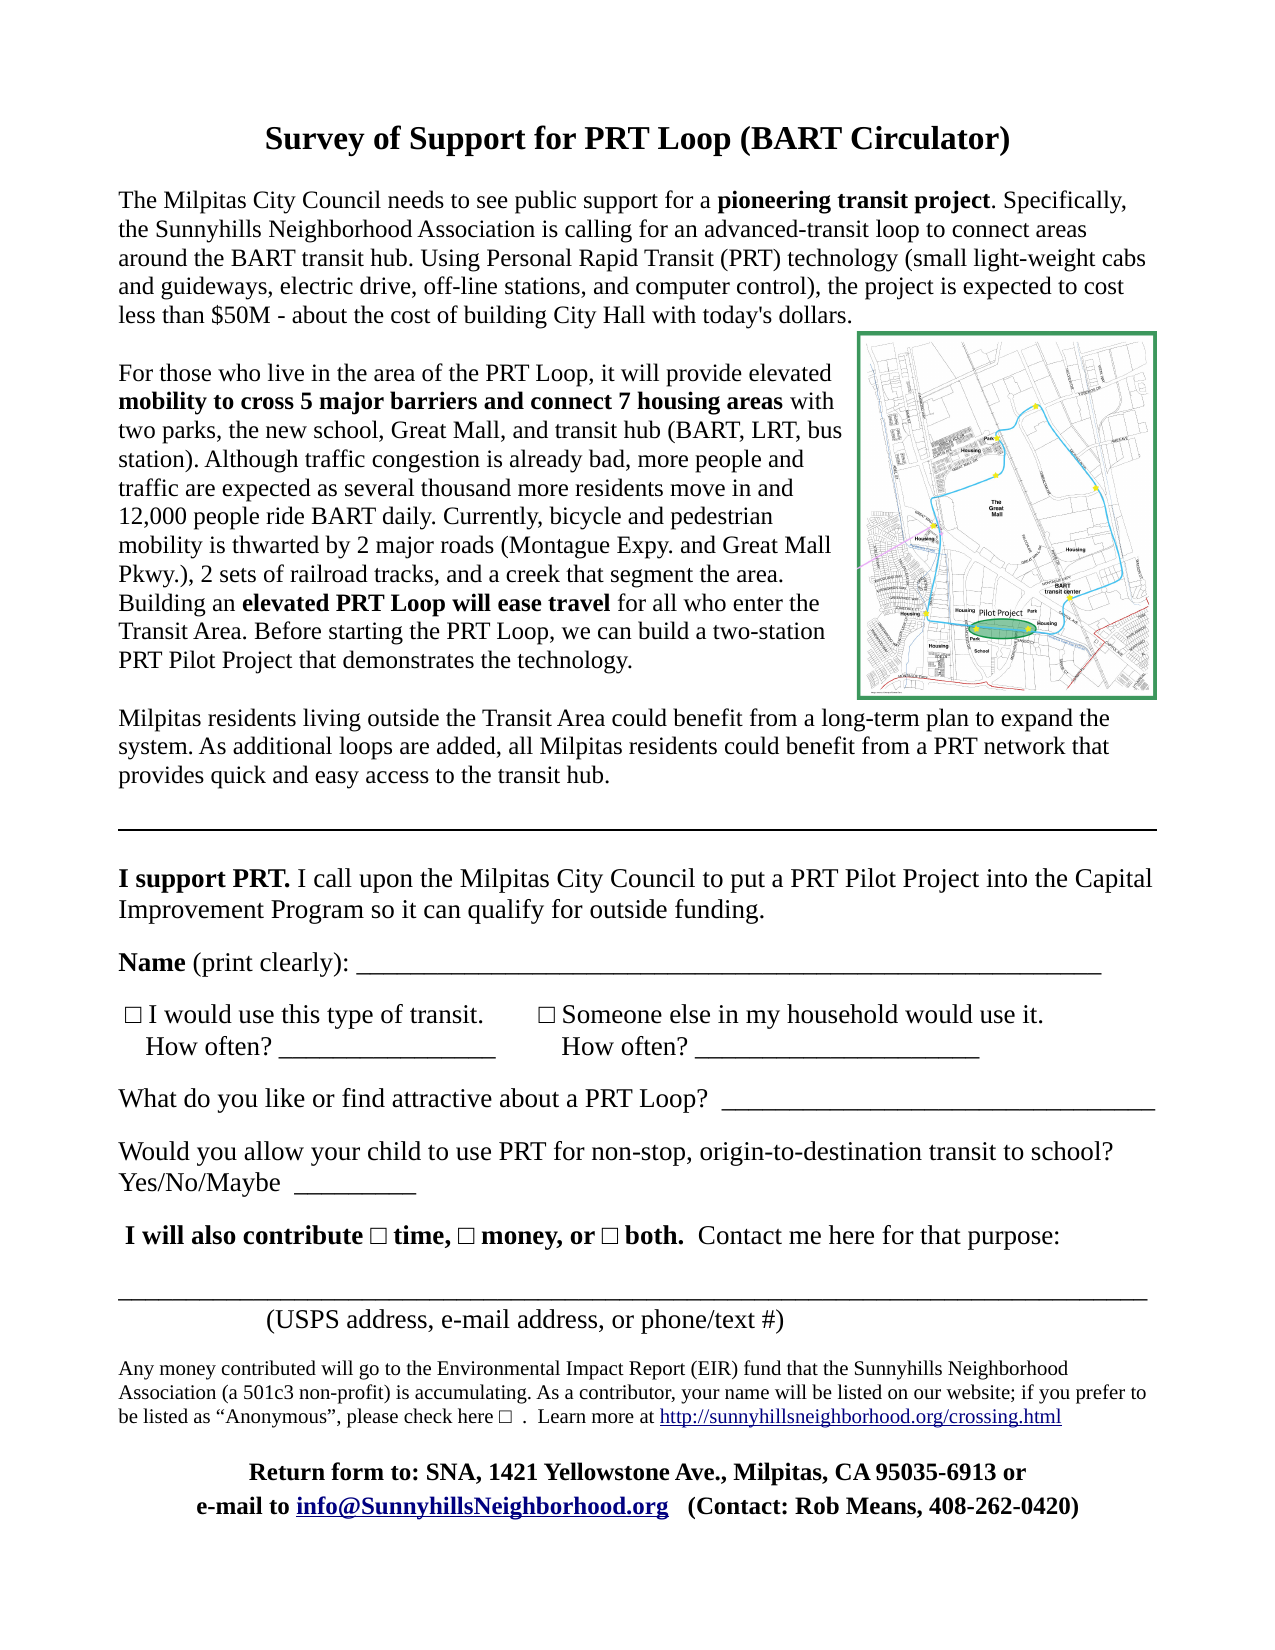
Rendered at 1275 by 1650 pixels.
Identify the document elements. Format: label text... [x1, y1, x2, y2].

text (USPS address, e-mail address, or phone/text #) [118, 1303, 1157, 1334]
text Any money contributed will go to the Environmental Impact Report (EIR) fund that the Sunnyhills Neighborhood Association (a 501c3 non-profit) is accumulating. As a contributor, your name will be listed on our website; if you prefer to be listed as “Anonymous”, please check here □ . Learn more at http://sunnyhillsneighborhood.org/crossing.html [118, 1356, 1157, 1428]
picture [856, 331, 1157, 700]
text For those who live in the area of the PRT Loop, it will provide elevated mobility to cross 5 major barriers and connect 7 housing areas with two parks, the new school, Great Mall, and transit hub (BART, LRT, bus station). Although traffic congestion is already bad, more people and traffic are expected as several thousand more residents move in and 12,000 people ride BART daily. Currently, bicycle and pedestrian mobility is thwarted by 2 major roads (Montague Expy. and Great Mall Pkwy.), 2 sets of railroad tracks, and a creek that segment the area. Building an elevated PRT Loop will ease travel for all who enter the Transit Area. Before starting the PRT Loop, we can build a two-station PRT Pilot Project that demonstrates the technology. [118, 358, 856, 674]
text Would you allow your child to use PRT for non-stop, origin-to-destination transit to school? Yes/No/Maybe _________ [118, 1135, 1157, 1197]
text Return form to: SNA, 1421 Yellowstone Ave., Milpitas, CA 95035-6913 or [118, 1457, 1157, 1485]
text The Milpitas City Council needs to see public support for a pioneering transit project. Specifically, the Sunnyhills Neighborhood Association is calling for an advanced-transit loop to connect areas around the BART transit hub. Using Personal Rapid Transit (PRT) technology (small light-weight cabs and guideways, electric drive, off-line stations, and computer control), the project is expected to cost less than $50M - about the cost of building City Hall with today's dollars. [118, 185, 1157, 329]
text I will also contribute □ time, □ money, or □ both. Contact me here for that purpose: [118, 1219, 1157, 1250]
text I support PRT. I call upon the Milpitas City Council to put a PRT Pilot Project into the Capital Improvement Program so it can qualify for outside funding. [118, 862, 1157, 924]
text e-mail to info@SunnyhillsNeighborhood.org (Contact: Rob Means, 408-262-0420) [118, 1491, 1157, 1520]
text Name (print clearly): _______________________________________________________ [118, 946, 1157, 977]
text ____________________________________________________________________________ [118, 1272, 1157, 1303]
text How often? ________________ How often? _____________________ [118, 1030, 1157, 1061]
text □ I would use this type of transit. □ Someone else in my household would use it. [118, 999, 1157, 1030]
text Survey of Support for PRT Loop (BART Circulator) [118, 118, 1157, 156]
text What do you like or find attractive about a PRT Loop? ________________________________ [118, 1082, 1157, 1114]
text Milpitas residents living outside the Transit Area could benefit from a long-term plan to expand the system. As additional loops are added, all Milpitas residents could benefit from a PRT network that provides quick and easy access to the transit hub. [118, 703, 1157, 789]
